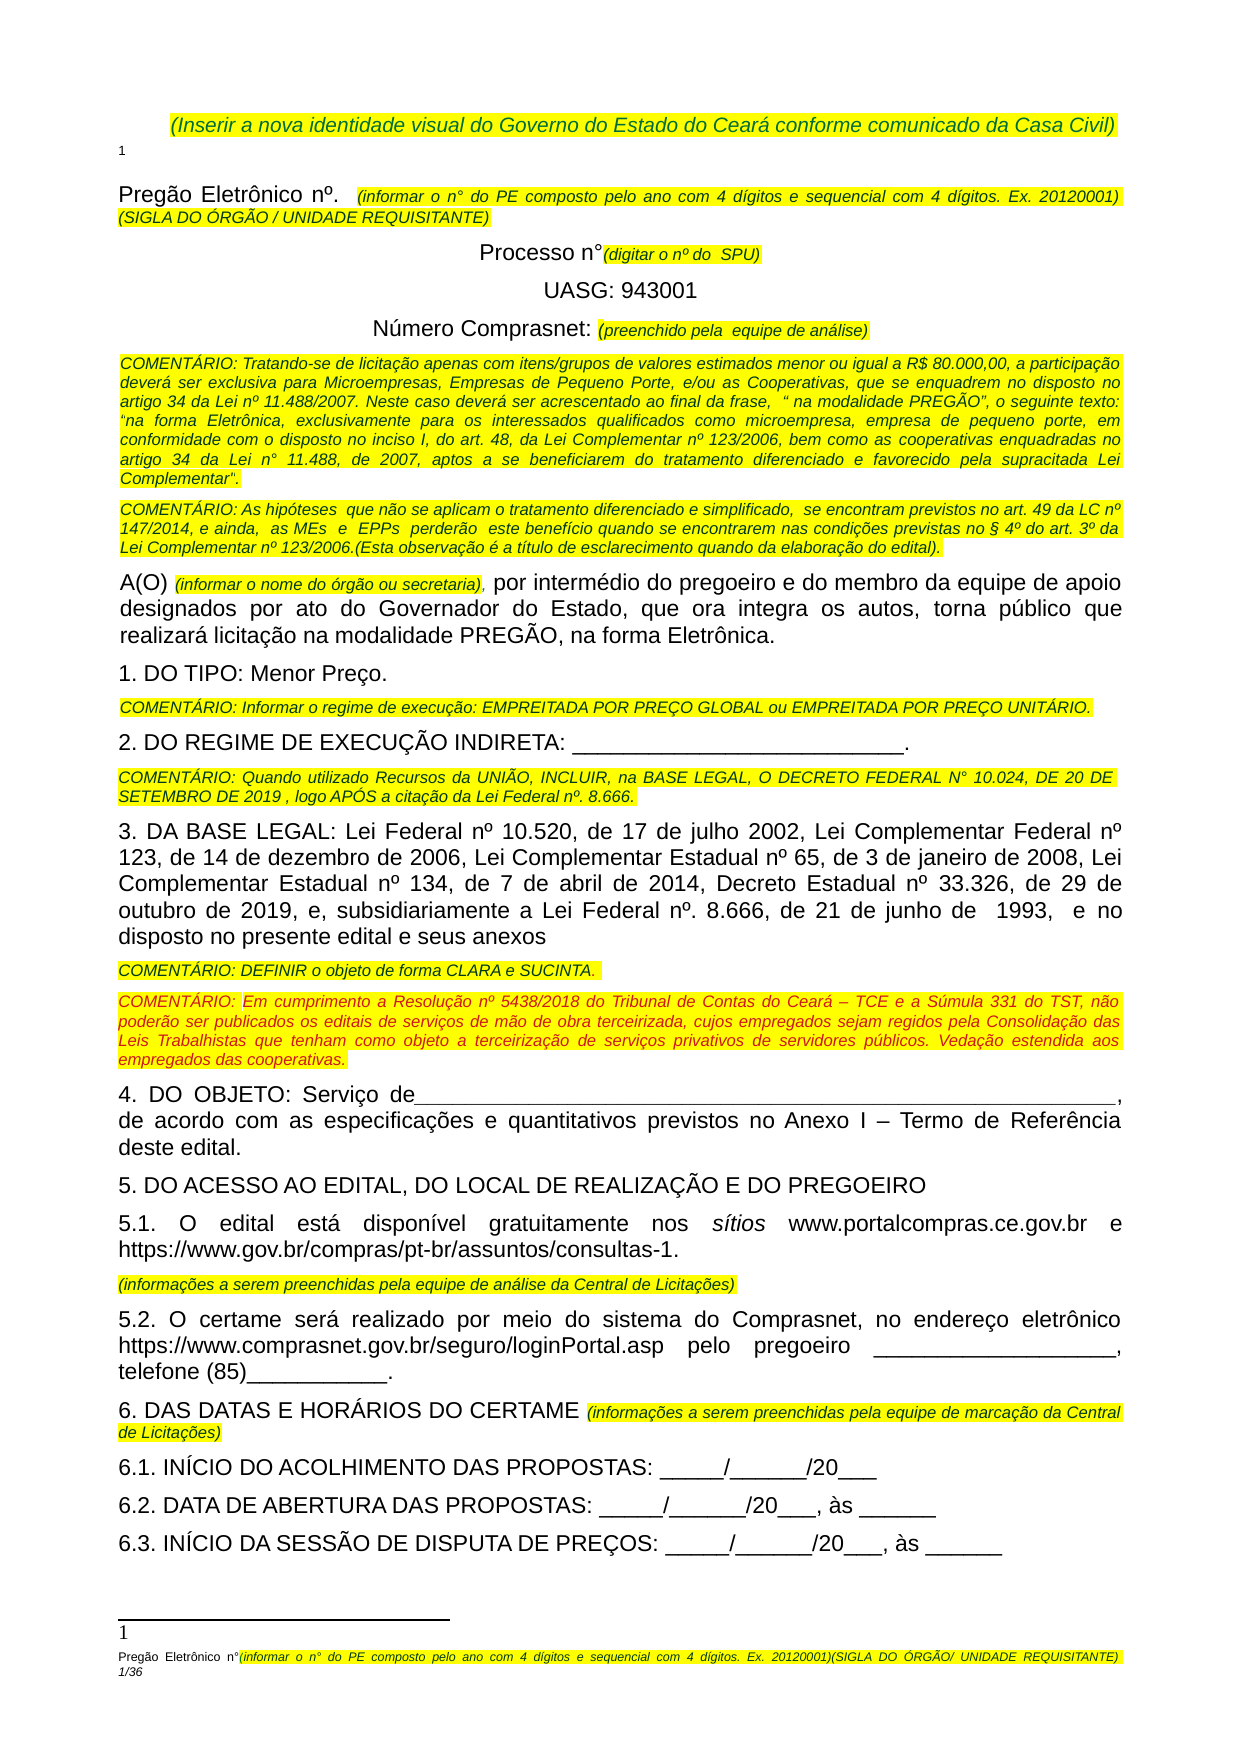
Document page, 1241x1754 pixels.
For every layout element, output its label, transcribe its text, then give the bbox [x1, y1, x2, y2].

text A(O) (informar o nome do órgão ou secretaria), por intermédio do pregoeiro e do membro da equipe de apoio designados por ato do Governador do Estado, que ora integra os autos, torna público que realizará licitação na modalidade PREGÃO, na forma Eletrônica. [119, 569, 1123, 648]
text COMENTÁRIO: As hipóteses que não se aplicam o tratamento diferenciado e simplificado, se encontram previstos no art. 49 da LC nº 147/2014, e ainda, as MEs e EPPs perderão este benefício quando se encontrarem nas condições previstas no § 4º do art. 3º da Lei Complementar nº 123/2006.(Esta observação é a título de esclarecimento quando da elaboração do edital). [120, 499, 1123, 557]
text 3. DA BASE LEGAL: Lei Federal nº 10.520, de 17 de julho 2002, Lei Complementar Federal nº 123, de 14 de dezembro de 2006, Lei Complementar Estadual nº 65, de 3 de janeiro de 2008, Lei Complementar Estadual nº 134, de 7 de abril de 2014, Decreto Estadual nº 33.326, de 29 de outubro de 2019, e, subsidiariamente a Lei Federal nº. 8.666, de 21 de junho de 1993, e no disposto no presente edital e seus anexos [118, 818, 1123, 949]
text 5.1. O edital está disponível gratuitamente nos sítios www.portalcompras.ce.gov.br e https://www.gov.br/compras/pt-br/assuntos/consultas-1. [118, 1210, 1123, 1263]
text COMENTÁRIO: Em cumprimento a Resolução nº 5438/2018 do Tribunal de Contas do Ceará – TCE e a Súmula 331 do TST, não poderão ser publicados os editais de serviços de mão de obra terceirizada, cujos empregados sejam regidos pela Consolidação das Leis Trabalhistas que tenham como objeto a terceirização de serviços privativos de servidores públicos. Vedação estendida aos empregados das cooperativas. [118, 992, 1123, 1069]
text COMENTÁRIO: DEFINIR o objeto de forma CLARA e SUCINTA. [118, 961, 1123, 980]
text 6.3. INÍCIO DA SESSÃO DE DISPUTA DE PREÇOS: _____/______/20___, às ______ [118, 1530, 1123, 1557]
text COMENTÁRIO: Quando utilizado Recursos da UNIÃO, INCLUIR, na BASE LEGAL, O DECRETO FEDERAL N° 10.024, DE 20 DE SETEMBRO DE 2019 , logo APÓS a citação da Lei Federal nº. 8.666. [118, 767, 1117, 806]
text Número Comprasnet: (preenchido pela equipe de análise) [119, 315, 1123, 342]
text 5. DO ACESSO AO EDITAL, DO LOCAL DE REALIZAÇÃO E DO PREGOEIRO [118, 1172, 1123, 1198]
text 6. DAS DATAS E HORÁRIOS DO CERTAME (informações a serem preenchidas pela equipe de marcação da Central de Licitações) [118, 1397, 1123, 1442]
text (informações a serem preenchidas pela equipe de análise da Central de Licitações) [118, 1274, 1123, 1294]
text 5.2. O certame será realizado por meio do sistema do Comprasnet, no endereço eletrônico https://www.comprasnet.gov.br/seguro/loginPortal.asp pelo pregoeiro ___________________, telefone (85)___________. [118, 1306, 1123, 1385]
text UASG: 943001 [118, 277, 1123, 303]
text 4. DO OBJETO: Serviço de_______________________________________________________, de acordo com as especificações e quantitativos previstos no Anexo I – Termo de Referência deste edital. [118, 1081, 1123, 1160]
text 2. DO REGIME DE EXECUÇÃO INDIRETA: __________________________. [118, 729, 1123, 756]
text 6.2. DATA DE ABERTURA DAS PROPOSTAS: _____/______/20___, às ______ [118, 1492, 1123, 1518]
text COMENTÁRIO: Informar o regime de execução: EMPREITADA POR PREÇO GLOBAL ou EMPREITADA POR PREÇO UNITÁRIO. [119, 698, 1123, 717]
text 1. DO TIPO: Menor Preço. [118, 660, 1123, 686]
text Pregão Eletrônico nº. (informar o n° do PE composto pelo ano com 4 dígitos e sequencial com 4 dígitos. Ex. 20120001) (SIGLA DO ÓRGÃO / UNIDADE REQUISITANTE) [118, 181, 1123, 227]
text Processo n°(digitar o nº do SPU) [118, 239, 1123, 265]
text 6.1. INÍCIO DO ACOLHIMENTO DAS PROPOSTAS: _____/______/20___ [118, 1454, 1123, 1480]
text COMENTÁRIO: Tratando-se de licitação apenas com itens/grupos de valores estimados menor ou igual a R$ 80.000,00, a participação deverá ser exclusiva para Microempresas, Empresas de Pequeno Porte, e/ou as Cooperativas, que se enquadrem no disposto no artigo 34 da Lei nº 11.488/2007. Neste caso deverá ser acrescentado ao final da frase, “ na modalidade PREGÃO”, o seguinte texto: “na forma Eletrônica, exclusivamente para os interessados qualificados como microempresa, empresa de pequeno porte, em conformidade com o disposto no inciso I, do art. 48, da Lei Complementar nº 123/2006, bem como as cooperativas enquadradas no artigo 34 da Lei n° 11.488, de 2007, aptos a se beneficiarem do tratamento diferenciado e favorecido pela supracitada Lei Complementar". [120, 353, 1123, 488]
